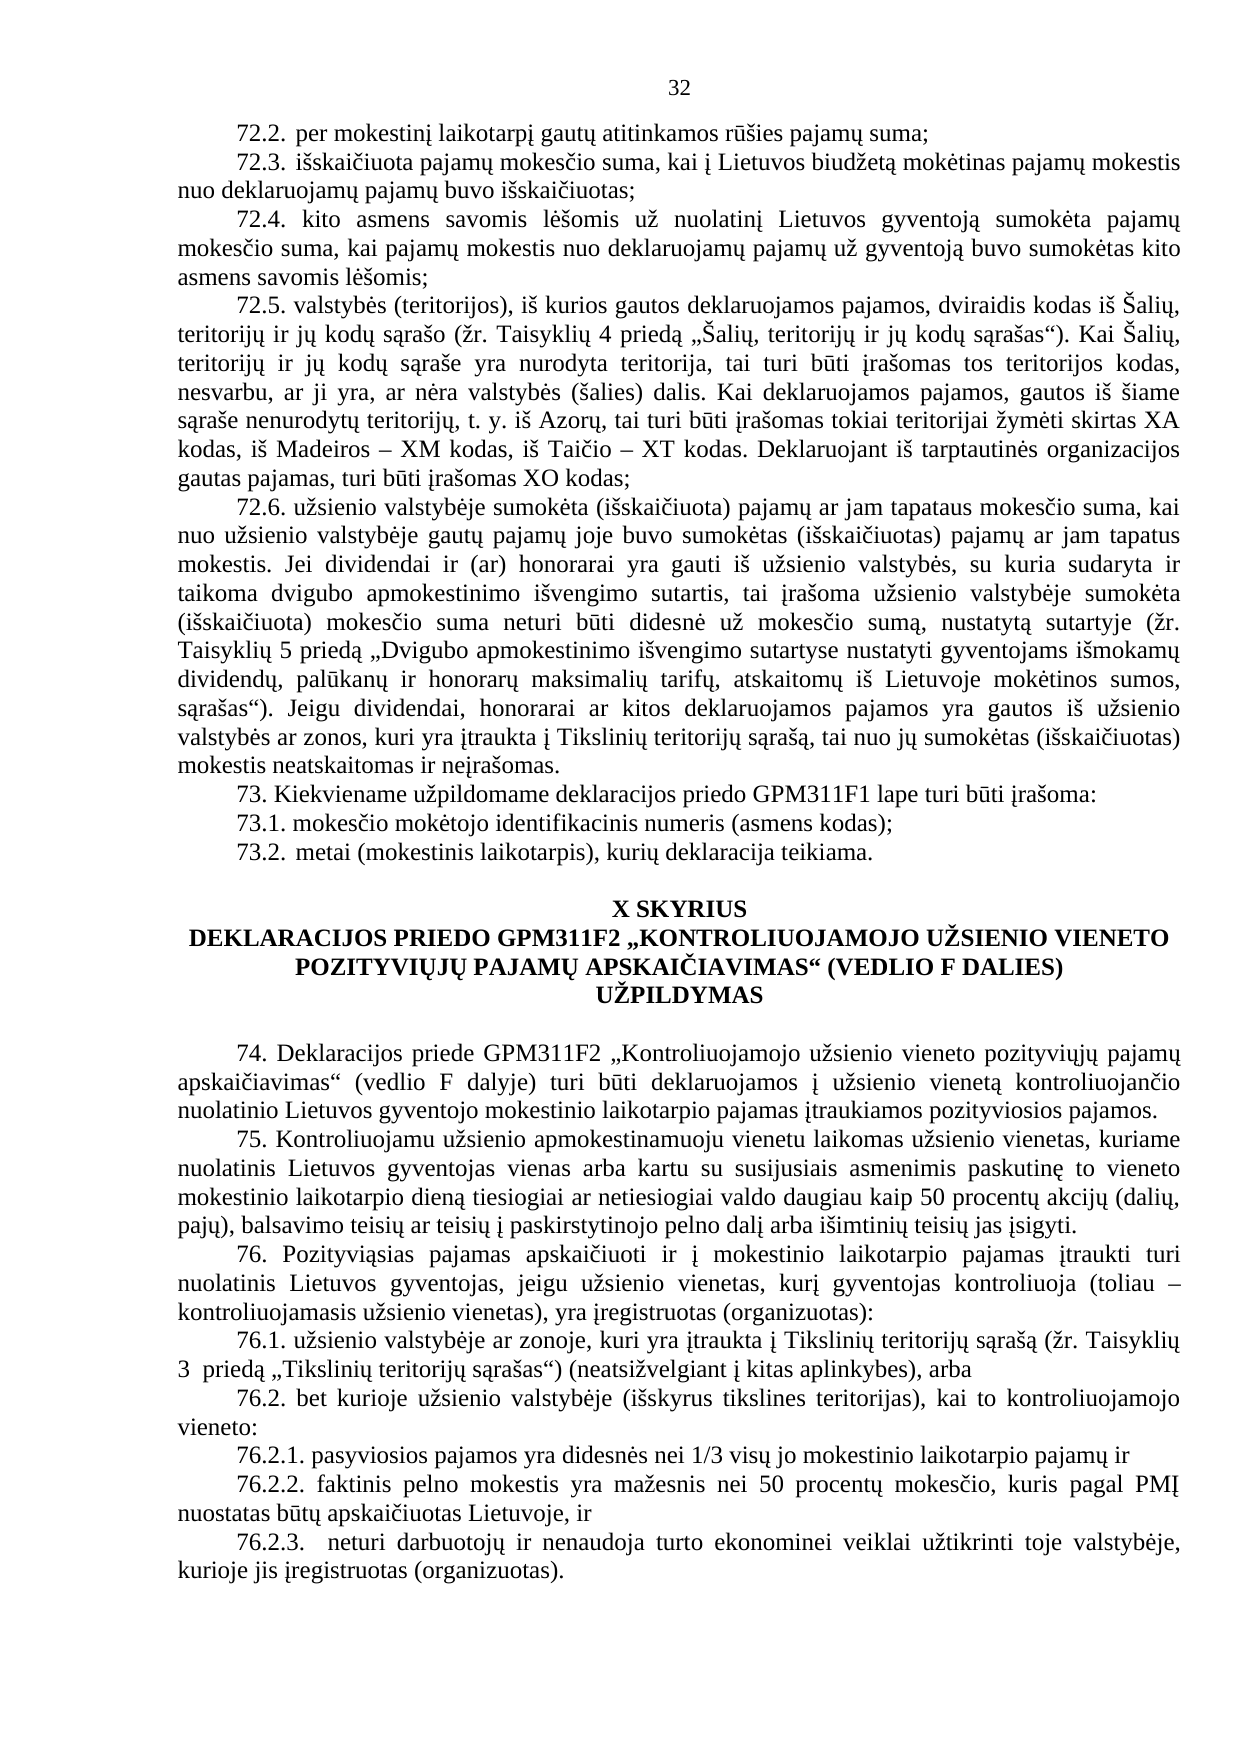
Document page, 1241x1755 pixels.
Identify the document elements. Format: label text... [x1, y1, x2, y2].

text 76.2.2. faktinis pelno mokestis yra mažesnis nei 50 procentų mokesčio, kuris pagal PMĮ nuostatas būtų apskaičiuotas Lietuvoje, ir [177, 1469, 1181, 1527]
text 76.2.1. pasyviosios pajamos yra didesnės nei 1/3 visų jo mokestinio laikotarpio pajamų ir [177, 1441, 1181, 1469]
text 76.2.3. neturi darbuotojų ir nenaudoja turto ekonominei veiklai užtikrinti toje valstybėje, kurioje jis įregistruotas (organizuotas). [177, 1527, 1181, 1584]
text 74. Deklaracijos priede GPM311F2 „Kontroliuojamojo užsienio vieneto pozityviųjų pajamų apskaičiavimas“ (vedlio F dalyje) turi būti deklaruojamos į užsienio vienetą kontroliuojančio nuolatinio Lietuvos gyventojo mokestinio laikotarpio pajamas įtraukiamos pozityviosios pajamos. [177, 1038, 1181, 1124]
text 73. Kiekviename užpildomame deklaracijos priedo GPM311F1 lape turi būti įrašoma: [177, 779, 1181, 808]
text UŽPILDYMAS [177, 981, 1181, 1009]
text 72.5. valstybės (teritorijos), iš kurios gautos deklaruojamos pajamos, dviraidis kodas iš Šalių, teritorijų ir jų kodų sąrašo (žr. Taisyklių 4 priedą „Šalių, teritorijų ir jų kodų sąrašas“). Kai Šalių, teritorijų ir jų kodų sąraše yra nurodyta teritorija, tai turi būti įrašomas tos teritorijos kodas, nesvarbu, ar ji yra, ar nėra valstybės (šalies) dalis. Kai deklaruojamos pajamos, gautos iš šiame sąraše nenurodytų teritorijų, t. y. iš Azorų, tai turi būti įrašomas tokiai teritorijai žymėti skirtas XA kodas, iš Madeiros – XM kodas, iš Taičio – XT kodas. Deklaruojant iš tarptautinės organizacijos gautas pajamas, turi būti įrašomas XO kodas; [177, 291, 1181, 492]
text 73.2. metai (mokestinis laikotarpis), kurių deklaracija teikiama. [177, 837, 1181, 866]
text 72.4. kito asmens savomis lėšomis už nuolatinį Lietuvos gyventoją sumokėta pajamų mokesčio suma, kai pajamų mokestis nuo deklaruojamų pajamų už gyventoją buvo sumokėtas kito asmens savomis lėšomis; [177, 204, 1181, 291]
text DEKLARACIJOS PRIEDO GPM311F2 „KONTROLIUOJAMOJO UŽSIENIO VIENETO POZITYVIŲJŲ PAJAMŲ APSKAIČIAVIMAS“ (VEDLIO F DALIES) [177, 923, 1181, 981]
text 72.3. išskaičiuota pajamų mokesčio suma, kai į Lietuvos biudžetą mokėtinas pajamų mokestis nuo deklaruojamų pajamų buvo išskaičiuotas; [177, 147, 1181, 204]
text 76. Pozityviąsias pajamas apskaičiuoti ir į mokestinio laikotarpio pajamas įtraukti turi nuolatinis Lietuvos gyventojas, jeigu užsienio vienetas, kurį gyventojas kontroliuoja (toliau – kontroliuojamasis užsienio vienetas), yra įregistruotas (organizuotas): [177, 1239, 1181, 1326]
text 75. Kontroliuojamu užsienio apmokestinamuoju vienetu laikomas užsienio vienetas, kuriame nuolatinis Lietuvos gyventojas vienas arba kartu su susijusiais asmenimis paskutinę to vieneto mokestinio laikotarpio dieną tiesiogiai ar netiesiogiai valdo daugiau kaip 50 procentų akcijų (dalių, pajų), balsavimo teisių ar teisių į paskirstytinojo pelno dalį arba išimtinių teisių jas įsigyti. [177, 1124, 1181, 1239]
text 72.2. per mokestinį laikotarpį gautų atitinkamos rūšies pajamų suma; [177, 118, 1181, 147]
text 72.6. užsienio valstybėje sumokėta (išskaičiuota) pajamų ar jam tapataus mokesčio suma, kai nuo užsienio valstybėje gautų pajamų joje buvo sumokėtas (išskaičiuotas) pajamų ar jam tapatus mokestis. Jei dividendai ir (ar) honorarai yra gauti iš užsienio valstybės, su kuria sudaryta ir taikoma dvigubo apmokestinimo išvengimo sutartis, tai įrašoma užsienio valstybėje sumokėta (išskaičiuota) mokesčio suma neturi būti didesnė už mokesčio sumą, nustatytą sutartyje (žr. Taisyklių 5 priedą „Dvigubo apmokestinimo išvengimo sutartyse nustatyti gyventojams išmokamų dividendų, palūkanų ir honorarų maksimalių tarifų, atskaitomų iš Lietuvoje mokėtinos sumos, sąrašas“). Jeigu dividendai, honorarai ar kitos deklaruojamos pajamos yra gautos iš užsienio valstybės ar zonos, kuri yra įtraukta į Tikslinių teritorijų sąrašą, tai nuo jų sumokėtas (išskaičiuotas) mokestis neatskaitomas ir neįrašomas. [177, 492, 1181, 779]
text 76.2. bet kurioje užsienio valstybėje (išskyrus tikslines teritorijas), kai to kontroliuojamojo vieneto: [177, 1383, 1181, 1441]
text X SKYRIUS [177, 894, 1181, 923]
text 76.1. užsienio valstybėje ar zonoje, kuri yra įtraukta į Tikslinių teritorijų sąrašą (žr. Taisyklių 3 priedą „Tikslinių teritorijų sąrašas“) (neatsižvelgiant į kitas aplinkybes), arba [177, 1326, 1181, 1383]
text 73.1. mokesčio mokėtojo identifikacinis numeris (asmens kodas); [177, 808, 1181, 837]
